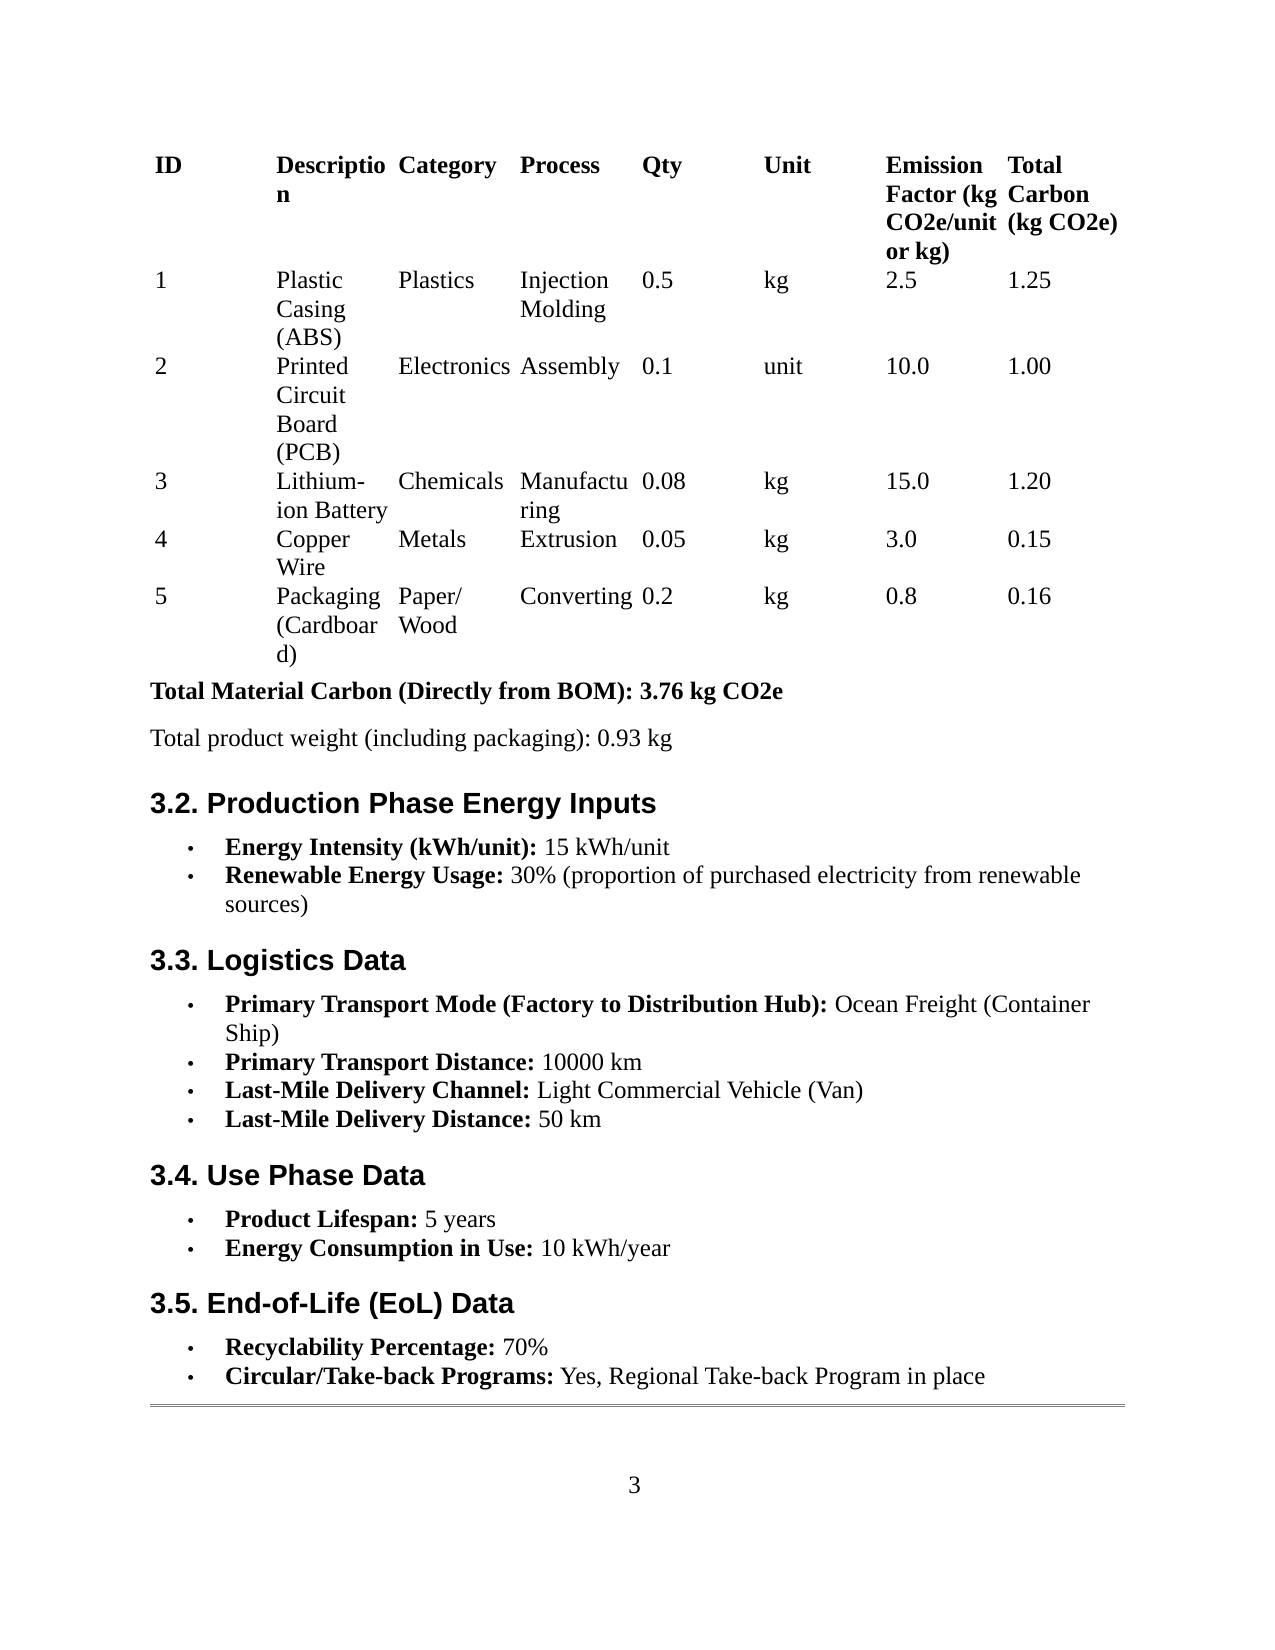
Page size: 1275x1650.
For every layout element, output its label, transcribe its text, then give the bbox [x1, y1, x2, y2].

table_header Process [516, 150, 637, 265]
table_cell 1 [150, 265, 272, 351]
table_cell Paper/Wood [394, 581, 516, 667]
list Primary Transport Mode (Factory to Distribution Hub): Ocean Freight (Container Ship) [187, 989, 1125, 1047]
subtitle 3.4. Use Phase Data [150, 1158, 1125, 1191]
table_cell 0.08 [638, 466, 759, 524]
text Total Material Carbon (Directly from BOM): 3.76 kg CO2e [150, 676, 1125, 705]
table_cell Packaging (Cardboard) [272, 581, 394, 667]
table_cell 0.15 [1003, 524, 1125, 581]
table_cell Metals [394, 524, 516, 581]
list Last-Mile Delivery Channel: Light Commercial Vehicle (Van) [187, 1075, 1125, 1104]
table_cell 3.0 [881, 524, 1003, 581]
table_cell Plastics [394, 265, 516, 351]
table_cell 5 [150, 581, 272, 667]
table_cell Converting [516, 581, 637, 667]
table_cell Assembly [516, 351, 637, 466]
list Renewable Energy Usage: 30% (proportion of purchased electricity from renewable sources) [187, 861, 1125, 918]
table_cell 0.1 [638, 351, 759, 466]
table_header Qty [638, 150, 759, 265]
table_cell 10.0 [881, 351, 1003, 466]
list Last-Mile Delivery Distance: 50 km [187, 1104, 1125, 1133]
table_header Category [394, 150, 516, 265]
table_cell 0.8 [881, 581, 1003, 667]
table_cell 2 [150, 351, 272, 466]
table_cell 0.16 [1003, 581, 1125, 667]
list Recyclability Percentage: 70% [187, 1332, 1125, 1361]
subtitle 3.5. End-of-Life (EoL) Data [150, 1286, 1125, 1320]
table_cell 0.2 [638, 581, 759, 667]
table_header Unit [759, 150, 881, 265]
list Energy Intensity (kWh/unit): 15 kWh/unit [187, 832, 1125, 861]
table_cell 3 [150, 466, 272, 524]
table_header Emission Factor (kg CO2e/unit or kg) [881, 150, 1003, 265]
table_cell Printed Circuit Board (PCB) [272, 351, 394, 466]
table_cell Extrusion [516, 524, 637, 581]
table_cell 1.00 [1003, 351, 1125, 466]
table_cell 1.25 [1003, 265, 1125, 351]
subtitle 3.3. Logistics Data [150, 943, 1125, 977]
table_cell 0.5 [638, 265, 759, 351]
text Total product weight (including packaging): 0.93 kg [150, 723, 1125, 752]
table_cell Copper Wire [272, 524, 394, 581]
table_cell 15.0 [881, 466, 1003, 524]
table_cell 1.20 [1003, 466, 1125, 524]
table_cell 0.05 [638, 524, 759, 581]
table_cell Plastic Casing (ABS) [272, 265, 394, 351]
table_cell Injection Molding [516, 265, 637, 351]
table_cell kg [759, 265, 881, 351]
table_header ID [150, 150, 272, 265]
table_cell kg [759, 466, 881, 524]
table_cell 2.5 [881, 265, 1003, 351]
table_header Total Carbon (kg CO2e) [1003, 150, 1125, 265]
list Energy Consumption in Use: 10 kWh/year [187, 1233, 1125, 1261]
table_cell kg [759, 524, 881, 581]
table_cell unit [759, 351, 881, 466]
table_cell Lithium-ion Battery [272, 466, 394, 524]
table_cell Chemicals [394, 466, 516, 524]
list Circular/Take-back Programs: Yes, Regional Take-back Program in place [187, 1361, 1125, 1390]
table_cell Electronics [394, 351, 516, 466]
subtitle 3.2. Production Phase Energy Inputs [150, 786, 1125, 819]
table_cell Manufacturing [516, 466, 637, 524]
list Product Lifespan: 5 years [187, 1204, 1125, 1233]
table_header Description [272, 150, 394, 265]
list Primary Transport Distance: 10000 km [187, 1047, 1125, 1075]
table_cell kg [759, 581, 881, 667]
table_cell 4 [150, 524, 272, 581]
